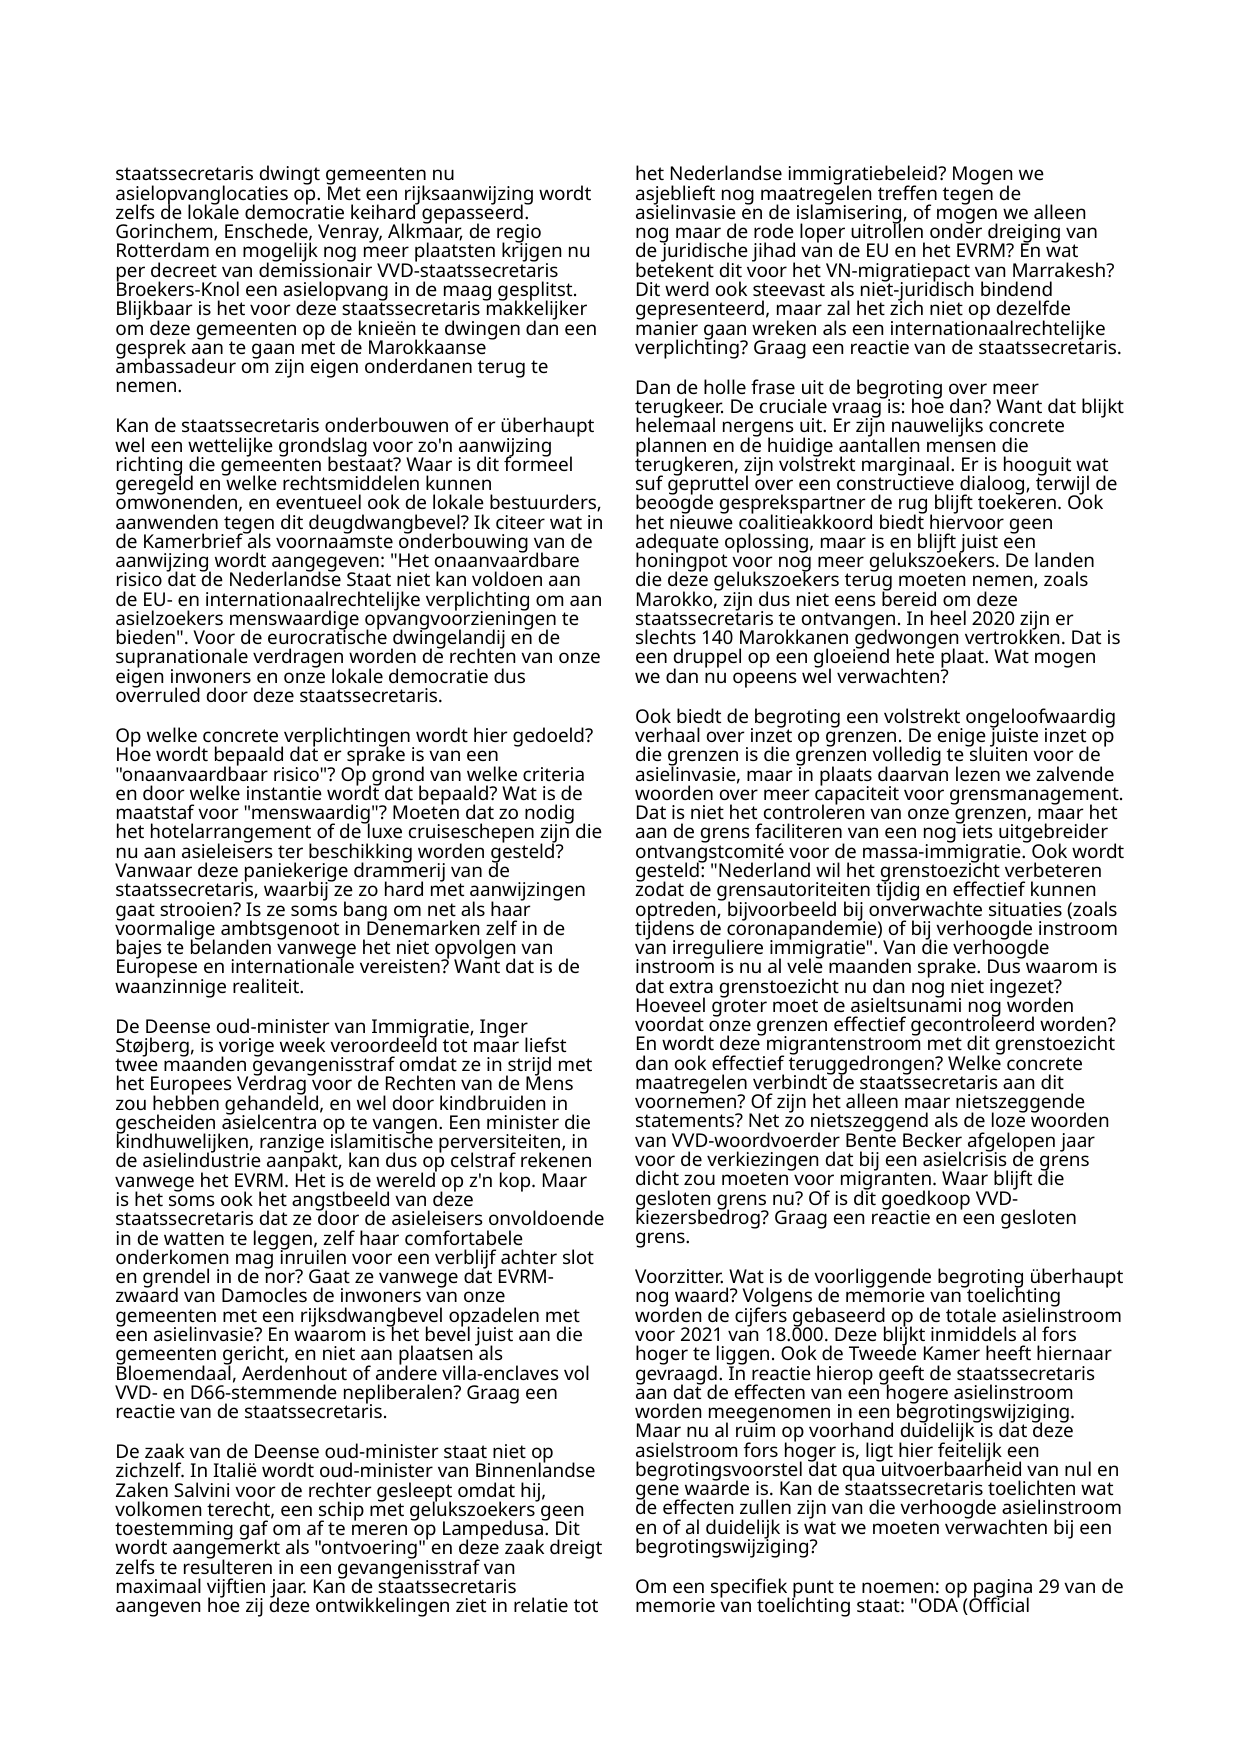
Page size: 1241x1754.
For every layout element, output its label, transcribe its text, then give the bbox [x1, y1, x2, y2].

text staatssecretaris dwingt gemeenten nu asielopvanglocaties op. Met een rijksaanwijzing wordt zelfs de lokale democratie keihard gepasseerd. Gorinchem, Enschede, Venray, Alkmaar, de regio Rotterdam en mogelijk nog meer plaatsten krijgen nu per decreet van demissionair VVD-staatssecretaris Broekers-Knol een asielopvang in de maag gesplitst. Blijkbaar is het voor deze staatssecretaris makkelijker om deze gemeenten op de knieën te dwingen dan een gesprek aan te gaan met de Marokkaanse ambassadeur om zijn eigen onderdanen terug te nemen. [115, 165, 605, 397]
text het Nederlandse immigratiebeleid? Mogen we asjeblieft nog maatregelen treffen tegen de asielinvasie en de islamisering, of mogen we alleen nog maar de rode loper uitrollen onder dreiging van de juridische jihad van de EU en het EVRM? En wat betekent dit voor het VN-migratiepact van Marrakesh? Dit werd ook steevast als niet-juridisch bindend gepresenteerd, maar zal het zich niet op dezelfde manier gaan wreken als een internationaalrechtelijke verplichting? Graag een reactie van de staatssecretaris. [635, 165, 1125, 358]
text Voorzitter. Wat is de voorliggende begroting überhaupt nog waard? Volgens de memorie van toelichting worden de cijfers gebaseerd op de totale asielinstroom voor 2021 van 18.000. Deze blijkt inmiddels al fors hoger te liggen. Ook de Tweede Kamer heeft hiernaar gevraagd. In reactie hierop geeft de staatssecretaris aan dat de effecten van een hogere asielinstroom worden meegenomen in een begrotingswijziging. Maar nu al ruim op voorhand duidelijk is dat deze asielstroom fors hoger is, ligt hier feitelijk een begrotingsvoorstel dat qua uitvoerbaarheid van nul en gene waarde is. Kan de staatssecretaris toelichten wat de effecten zullen zijn van die verhoogde asielinstroom en of al duidelijk is wat we moeten verwachten bij een begrotingswijziging? [635, 1268, 1125, 1557]
text De zaak van de Deense oud-minister staat niet op zichzelf. In Italië wordt oud-minister van Binnenlandse Zaken Salvini voor de rechter gesleept omdat hij, volkomen terecht, een schip met gelukszoekers geen toestemming gaf om af te meren op Lampedusa. Dit wordt aangemerkt als "ontvoering" en deze zaak dreigt zelfs te resulteren in een gevangenisstraf van maximaal vijftien jaar. Kan de staatssecretaris aangeven hoe zij deze ontwikkelingen ziet in relatie tot [115, 1443, 605, 1616]
text Dan de holle frase uit de begroting over meer terugkeer. De cruciale vraag is: hoe dan? Want dat blijkt helemaal nergens uit. Er zijn nauwelijks concrete plannen en de huidige aantallen mensen die terugkeren, zijn volstrekt marginaal. Er is hooguit wat suf gepruttel over een constructieve dialoog, terwijl de beoogde gesprekspartner de rug blijft toekeren. Ook het nieuwe coalitieakkoord biedt hiervoor geen adequate oplossing, maar is en blijft juist een honingpot voor nog meer gelukszoekers. De landen die deze gelukszoekers terug moeten nemen, zoals Marokko, zijn dus niet eens bereid om deze staatssecretaris te ontvangen. In heel 2020 zijn er slechts 140 Marokkanen gedwongen vertrokken. Dat is een druppel op een gloeiend hete plaat. Wat mogen we dan nu opeens wel verwachten? [635, 379, 1125, 687]
text Om een specifiek punt te noemen: op pagina 29 van de memorie van toelichting staat: "ODA (Official [635, 1578, 1125, 1616]
text Ook biedt de begroting een volstrekt ongeloofwaardig verhaal over inzet op grenzen. De enige juiste inzet op die grenzen is die grenzen volledig te sluiten voor de asielinvasie, maar in plaats daarvan lezen we zalvende woorden over meer capaciteit voor grensmanagement. Dat is niet het controleren van onze grenzen, maar het aan de grens faciliteren van een nog iets uitgebreider ontvangstcomité voor de massa-immigratie. Ook wordt gesteld: "Nederland wil het grenstoezicht verbeteren zodat de grensautoriteiten tijdig en effectief kunnen optreden, bijvoorbeeld bij onverwachte situaties (zoals tijdens de coronapandemie) of bij verhoogde instroom van irreguliere immigratie". Van die verhoogde instroom is nu al vele maanden sprake. Dus waarom is dat extra grenstoezicht nu dan nog niet ingezet? Hoeveel groter moet de asieltsunami nog worden voordat onze grenzen effectief gecontroleerd worden? En wordt deze migrantenstroom met dit grenstoezicht dan ook effectief teruggedrongen? Welke concrete maatregelen verbindt de staatssecretaris aan dit voornemen? Of zijn het alleen maar nietszeggende statements? Net zo nietszeggend als de loze woorden van VVD-woordvoerder Bente Becker afgelopen jaar voor de verkiezingen dat bij een asielcrisis de grens dicht zou moeten voor migranten. Waar blijft die gesloten grens nu? Of is dit goedkoop VVD-kiezersbedrog? Graag een reactie en een gesloten grens. [635, 708, 1125, 1247]
text Op welke concrete verplichtingen wordt hier gedoeld? Hoe wordt bepaald dat er sprake is van een "onaanvaardbaar risico"? Op grond van welke criteria en door welke instantie wordt dat bepaald? Wat is de maatstaf voor "menswaardig"? Moeten dat zo nodig het hotelarrangement of de luxe cruiseschepen zijn die nu aan asieleisers ter beschikking worden gesteld? Vanwaar deze paniekerige drammerij van de staatssecretaris, waarbij ze zo hard met aanwijzingen gaat strooien? Is ze soms bang om net als haar voormalige ambtsgenoot in Denemarken zelf in de bajes te belanden vanwege het niet opvolgen van Europese en internationale vereisten? Want dat is de waanzinnige realiteit. [115, 727, 605, 997]
text De Deense oud-minister van Immigratie, Inger Støjberg, is vorige week veroordeeld tot maar liefst twee maanden gevangenisstraf omdat ze in strijd met het Europees Verdrag voor de Rechten van de Mens zou hebben gehandeld, en wel door kindbruiden in gescheiden asielcentra op te vangen. Een minister die kindhuwelijken, ranzige islamitische perversiteiten, in de asielindustrie aanpakt, kan dus op celstraf rekenen vanwege het EVRM. Het is de wereld op z'n kop. Maar is het soms ook het angstbeeld van deze staatssecretaris dat ze door de asieleisers onvoldoende in de watten te leggen, zelf haar comfortabele onderkomen mag inruilen voor een verblijf achter slot en grendel in de nor? Gaat ze vanwege dat EVRM-zwaard van Damocles de inwoners van onze gemeenten met een rijksdwangbevel opzadelen met een asielinvasie? En waarom is het bevel juist aan die gemeenten gericht, en niet aan plaatsen als Bloemendaal, Aerdenhout of andere villa-enclaves vol VVD- en D66-stemmende nepliberalen? Graag een reactie van de staatssecretaris. [115, 1018, 605, 1422]
text Kan de staatssecretaris onderbouwen of er überhaupt wel een wettelijke grondslag voor zo'n aanwijzing richting die gemeenten bestaat? Waar is dit formeel geregeld en welke rechtsmiddelen kunnen omwonenden, en eventueel ook de lokale bestuurders, aanwenden tegen dit deugdwangbevel? Ik citeer wat in de Kamerbrief als voornaamste onderbouwing van de aanwijzing wordt aangegeven: "Het onaanvaardbare risico dat de Nederlandse Staat niet kan voldoen aan de EU- en internationaalrechtelijke verplichting om aan asielzoekers menswaardige opvangvoorzieningen te bieden". Voor de eurocratische dwingelandij en de supranationale verdragen worden de rechten van onze eigen inwoners en onze lokale democratie dus overruled door deze staatssecretaris. [115, 417, 605, 706]
